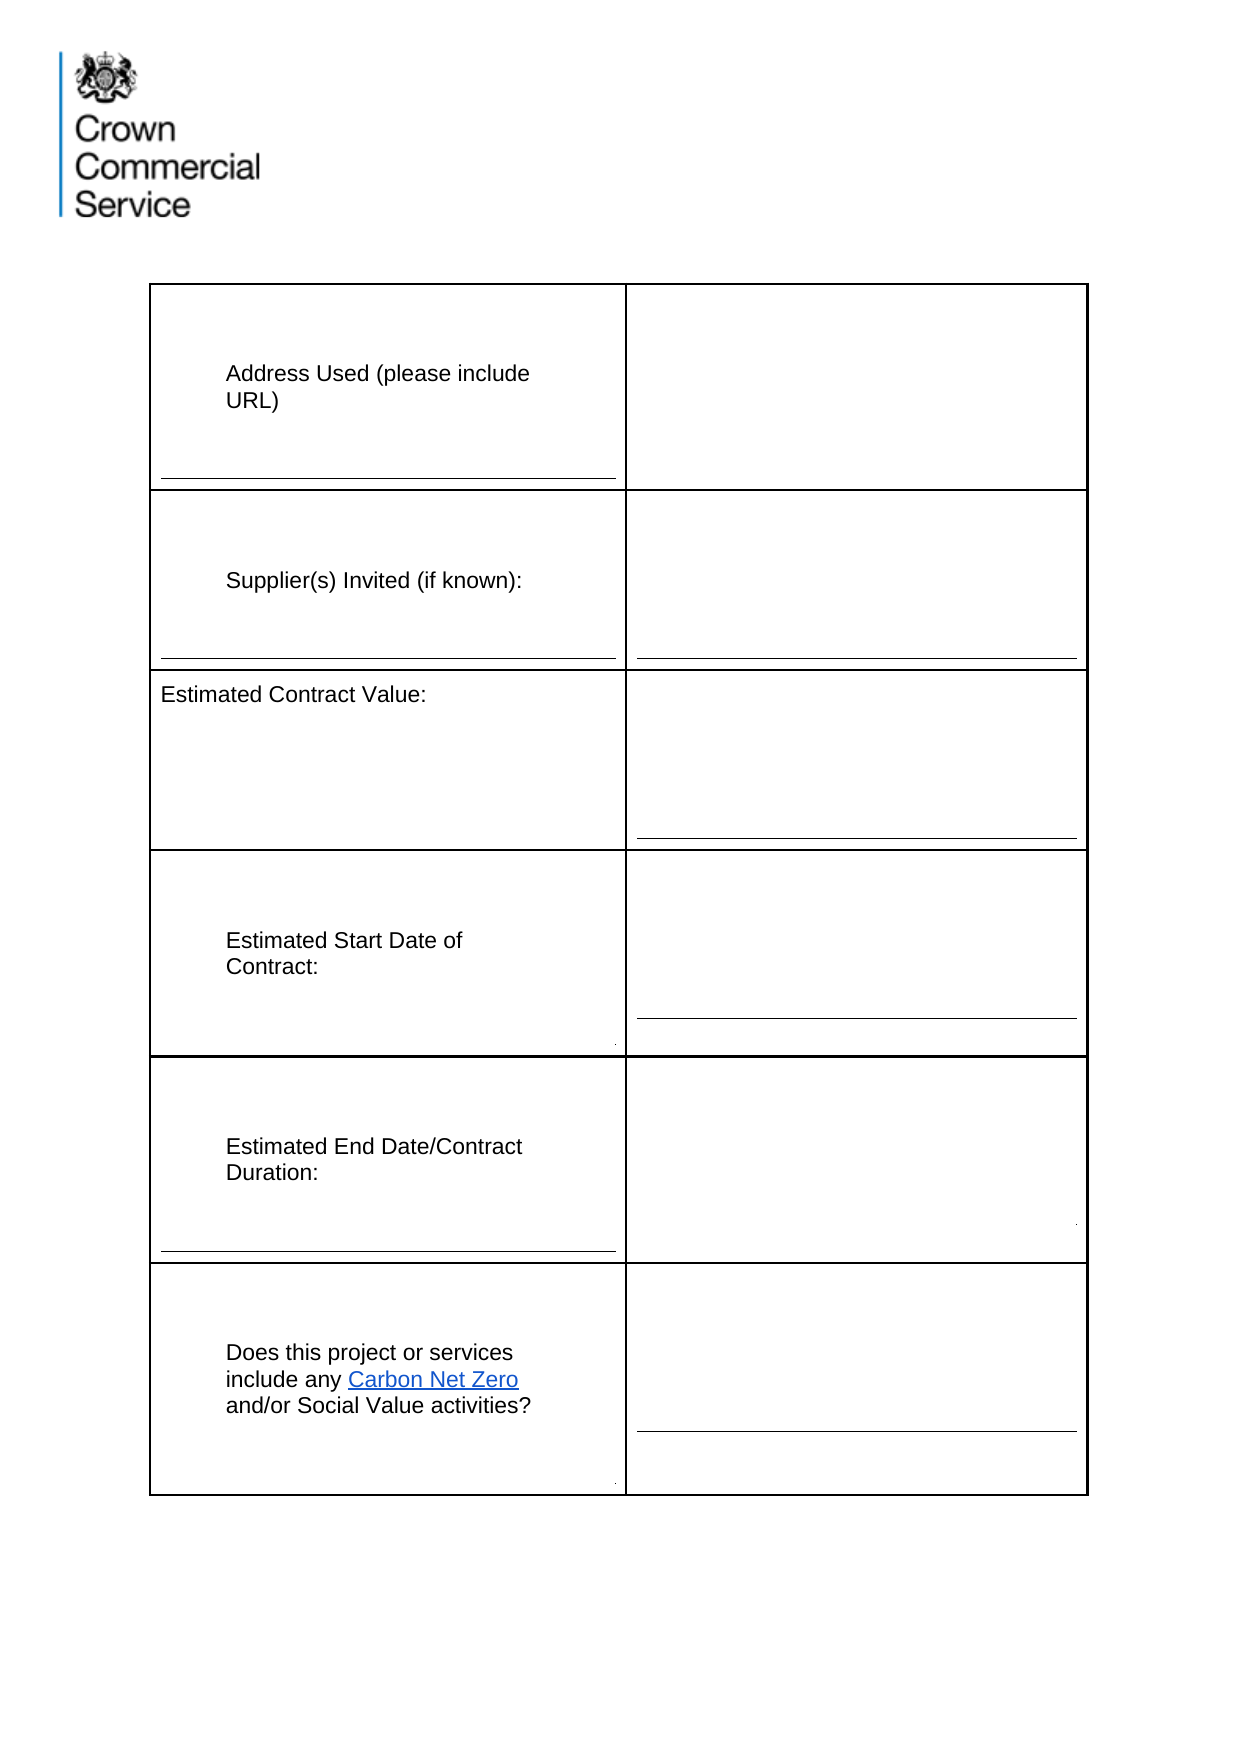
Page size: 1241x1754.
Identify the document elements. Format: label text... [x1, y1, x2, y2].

table_cell [627, 671, 1086, 849]
table_cell Supplier(s) Invited (if known): [151, 491, 625, 669]
table_cell [627, 1264, 1086, 1494]
table_cell Estimated Start Date of Contract: [151, 851, 625, 1055]
table_cell [627, 851, 1086, 1055]
table_cell [627, 285, 1086, 489]
table_cell Estimated End Date/Contract Duration: [151, 1058, 625, 1262]
table_cell Address Used (please include URL) [151, 285, 625, 489]
table_cell Estimated Contract Value: [151, 671, 625, 849]
table_cell [627, 491, 1086, 669]
table_cell [627, 1058, 1086, 1262]
table_cell Does this project or services include any Carbon Net Zero and/or Social Value activities? [151, 1264, 625, 1494]
